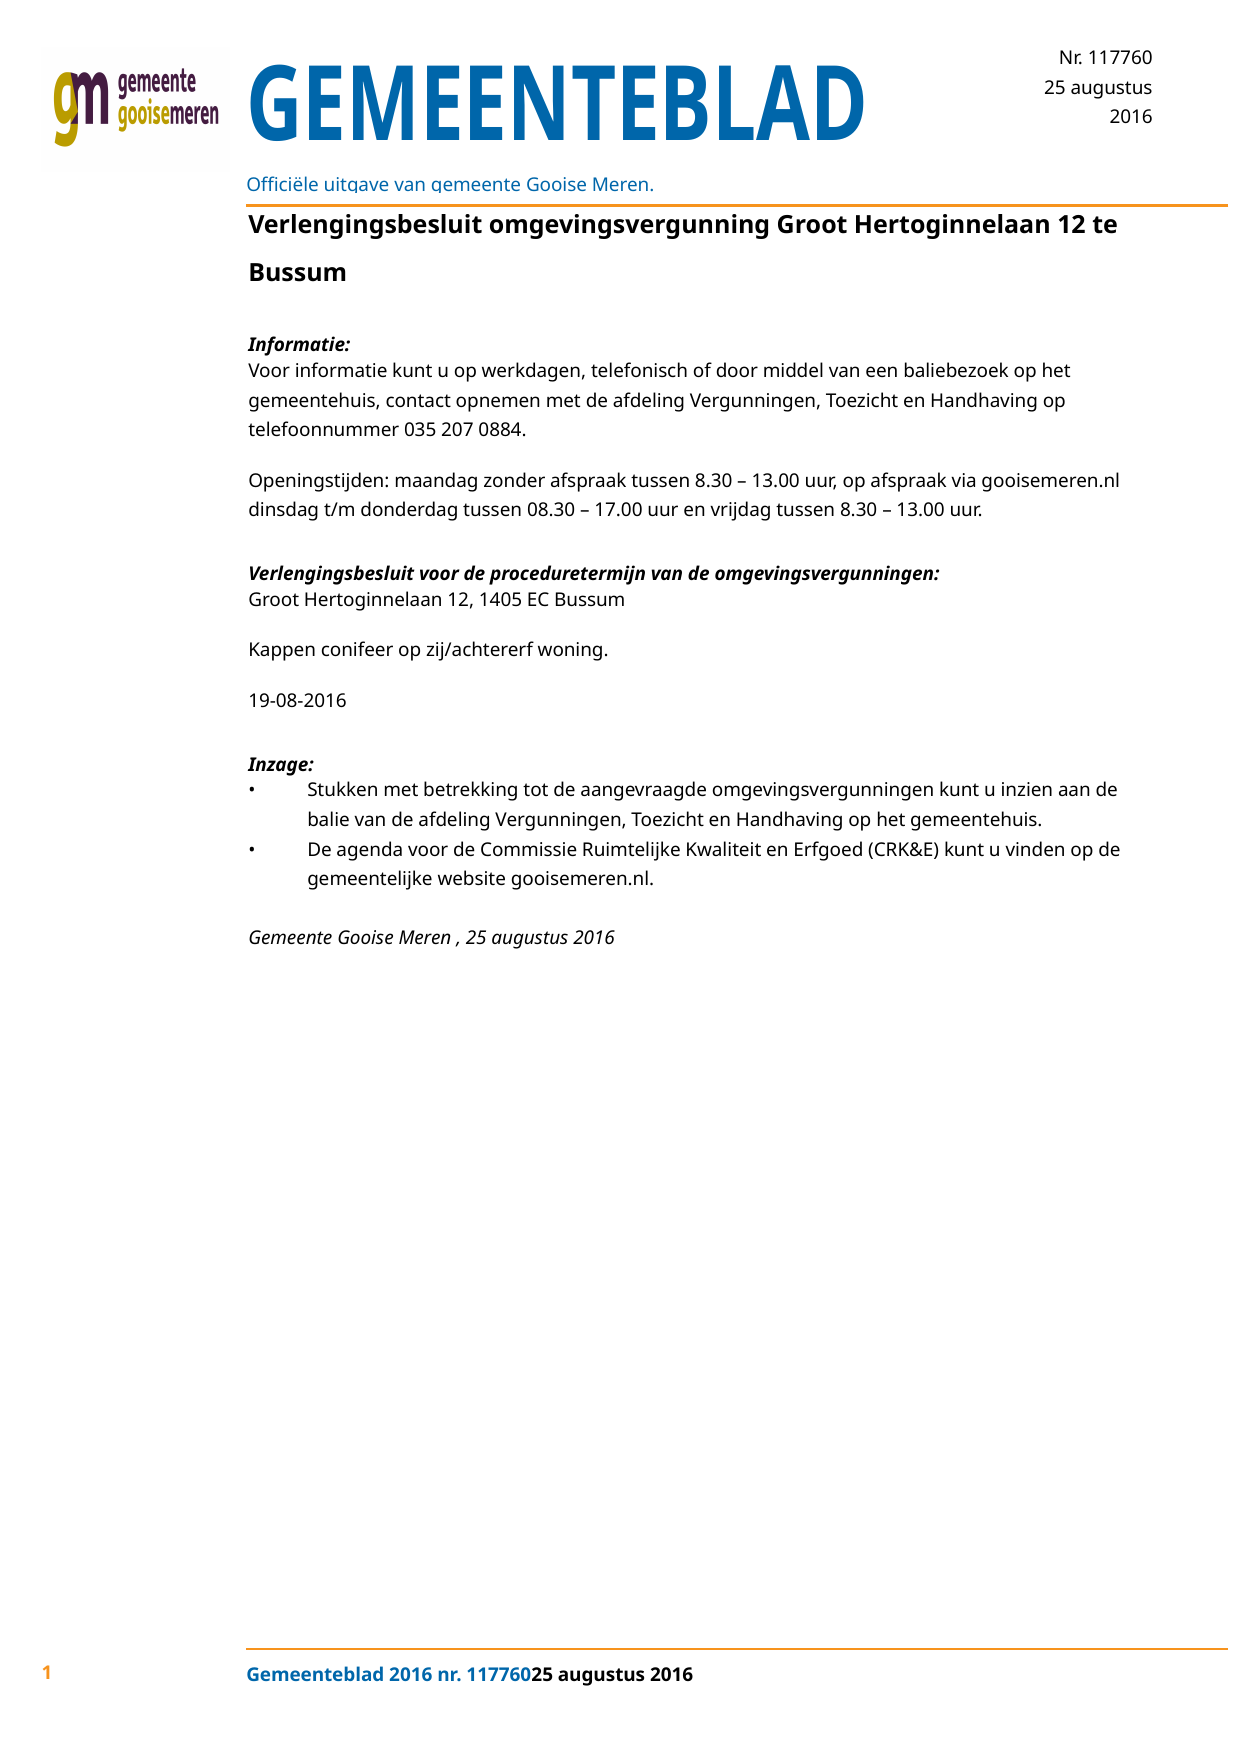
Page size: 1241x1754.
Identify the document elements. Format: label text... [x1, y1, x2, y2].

picture [41, 47, 231, 172]
text 19-08-2016 [248, 687, 1152, 713]
text Gemeente Gooise Meren , 25 augustus 2016 [248, 924, 1152, 950]
text Groot Hertoginnelaan 12, 1405 EC Bussum [248, 586, 1152, 612]
text Voor informatie kunt u op werkdagen, telefonisch of door middel van een baliebezoek op het gemeentehuis, contact opnemen met de afdeling Vergunningen, Toezicht en Handhaving op telefoonnummer 035 207 0884. [248, 357, 1152, 442]
list De agenda voor de Commissie Ruimtelijke Kwaliteit en Erfgoed (CRK&E) kunt u vinden op de gemeentelijke website gooisemeren.nl. [248, 836, 1152, 891]
list Stukken met betrekking tot de aangevraagde omgevingsvergunningen kunt u inzien aan de balie van de afdeling Vergunningen, Toezicht en Handhaving op het gemeentehuis. [248, 777, 1152, 832]
text Kappen conifeer op zij/achtererf woning. [248, 636, 1152, 662]
text Verlengingsbesluit voor de proceduretermijn van de omgevingsvergunningen: [248, 560, 1152, 586]
text Inzage: [248, 751, 1152, 777]
text Informatie: [248, 331, 1152, 357]
text Openingstijden: maandag zonder afspraak tussen 8.30 – 13.00 uur, op afspraak via gooisemeren.nl dinsdag t/m donderdag tussen 08.30 – 17.00 uur en vrijdag tussen 8.30 – 13.00 uur. [248, 467, 1152, 522]
text Verlengingsbesluit omgevingsvergunning Groot Hertoginnelaan 12 te Bussum [248, 207, 1152, 288]
